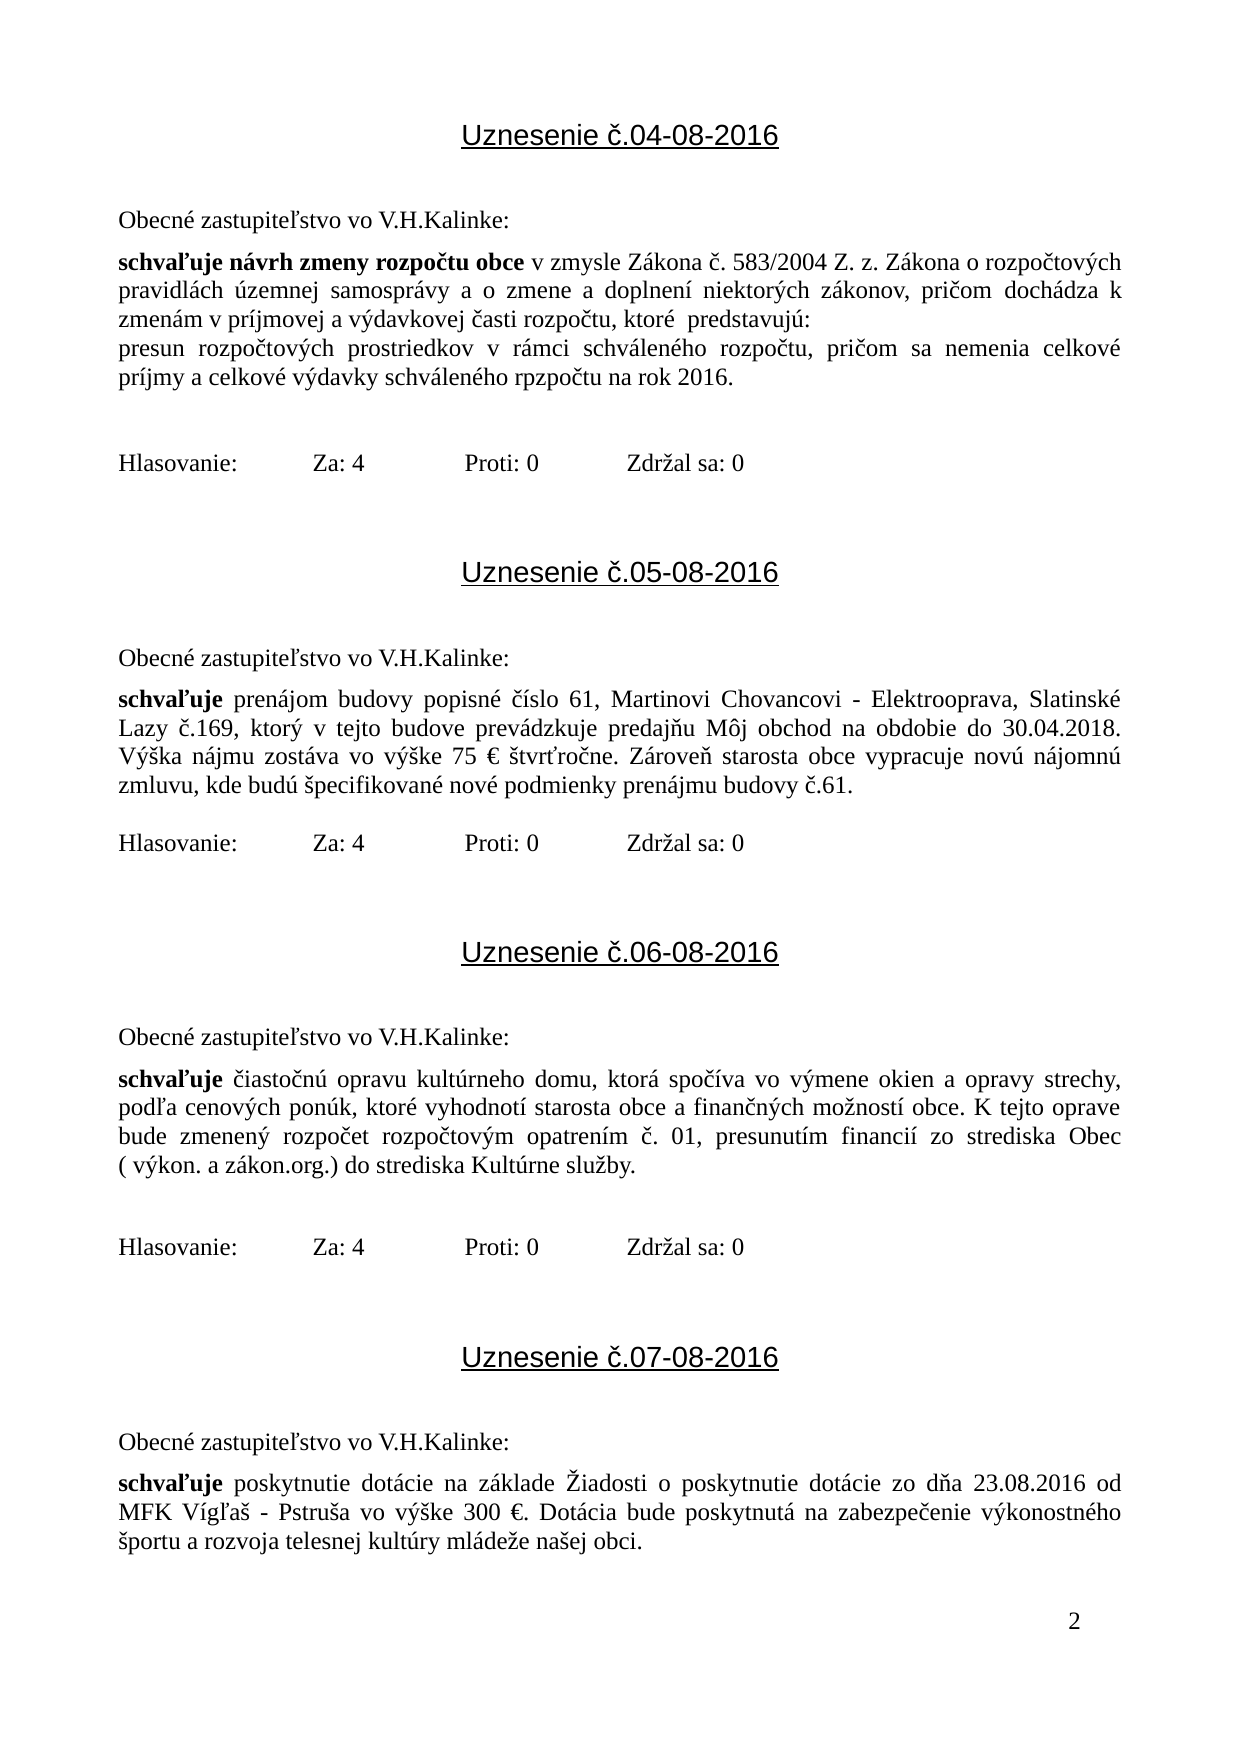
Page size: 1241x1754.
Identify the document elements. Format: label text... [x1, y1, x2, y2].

text Obecné zastupiteľstvo vo V.H.Kalinke: [118, 643, 1122, 671]
text Obecné zastupiteľstvo vo V.H.Kalinke: [118, 205, 1122, 234]
title Uznesenie č.04-08-2016 [118, 118, 1122, 152]
text Hlasovanie: Za: 4 Proti: 0 Zdržal sa: 0 [118, 828, 1122, 856]
text schvaľuje čiastočnú opravu kultúrneho domu, ktorá spočíva vo výmene okien a opravy strechy, podľa cenových ponúk, ktoré vyhodnotí starosta obce a finančných možností obce. K tejto oprave bude zmenený rozpočet rozpočtovým opatrením č. 01, presunutím financií zo strediska Obec ( výkon. a zákon.org.) do strediska Kultúrne služby. [118, 1064, 1122, 1179]
text schvaľuje návrh zmeny rozpočtu obce v zmysle Zákona č. 583/2004 Z. z. Zákona o rozpočtových pravidlách územnej samosprávy a o zmene a doplnení niektorých zákonov, pričom dochádza k zmenám v príjmovej a výdavkovej časti rozpočtu, ktoré predstavujú: [118, 247, 1122, 333]
text schvaľuje prenájom budovy popisné číslo 61, Martinovi Chovancovi - Elektrooprava, Slatinské Lazy č.169, ktorý v tejto budove prevádzkuje predajňu Môj obchod na obdobie do 30.04.2018. Výška nájmu zostáva vo výške 75 € štvrťročne. Zároveň starosta obce vypracuje novú nájomnú zmluvu, kde budú špecifikované nové podmienky prenájmu budovy č.61. [118, 684, 1122, 799]
text schvaľuje poskytnutie dotácie na základe Žiadosti o poskytnutie dotácie zo dňa 23.08.2016 od MFK Vígľaš - Pstruša vo výške 300 €. Dotácia bude poskytnutá na zabezpečenie výkonostného športu a rozvoja telesnej kultúry mládeže našej obci. [118, 1468, 1122, 1555]
text Hlasovanie: Za: 4 Proti: 0 Zdržal sa: 0 [118, 1232, 1122, 1261]
title Uznesenie č.07-08-2016 [118, 1340, 1122, 1373]
text Obecné zastupiteľstvo vo V.H.Kalinke: [118, 1022, 1122, 1051]
text presun rozpočtových prostriedkov v rámci schváleného rozpočtu, pričom sa nemenia celkové príjmy a celkové výdavky schváleného rpzpočtu na rok 2016. [118, 333, 1122, 390]
title Uznesenie č.05-08-2016 [118, 555, 1122, 589]
text Hlasovanie: Za: 4 Proti: 0 Zdržal sa: 0 [118, 448, 1122, 477]
text Obecné zastupiteľstvo vo V.H.Kalinke: [118, 1427, 1122, 1456]
title Uznesenie č.06-08-2016 [118, 935, 1122, 969]
